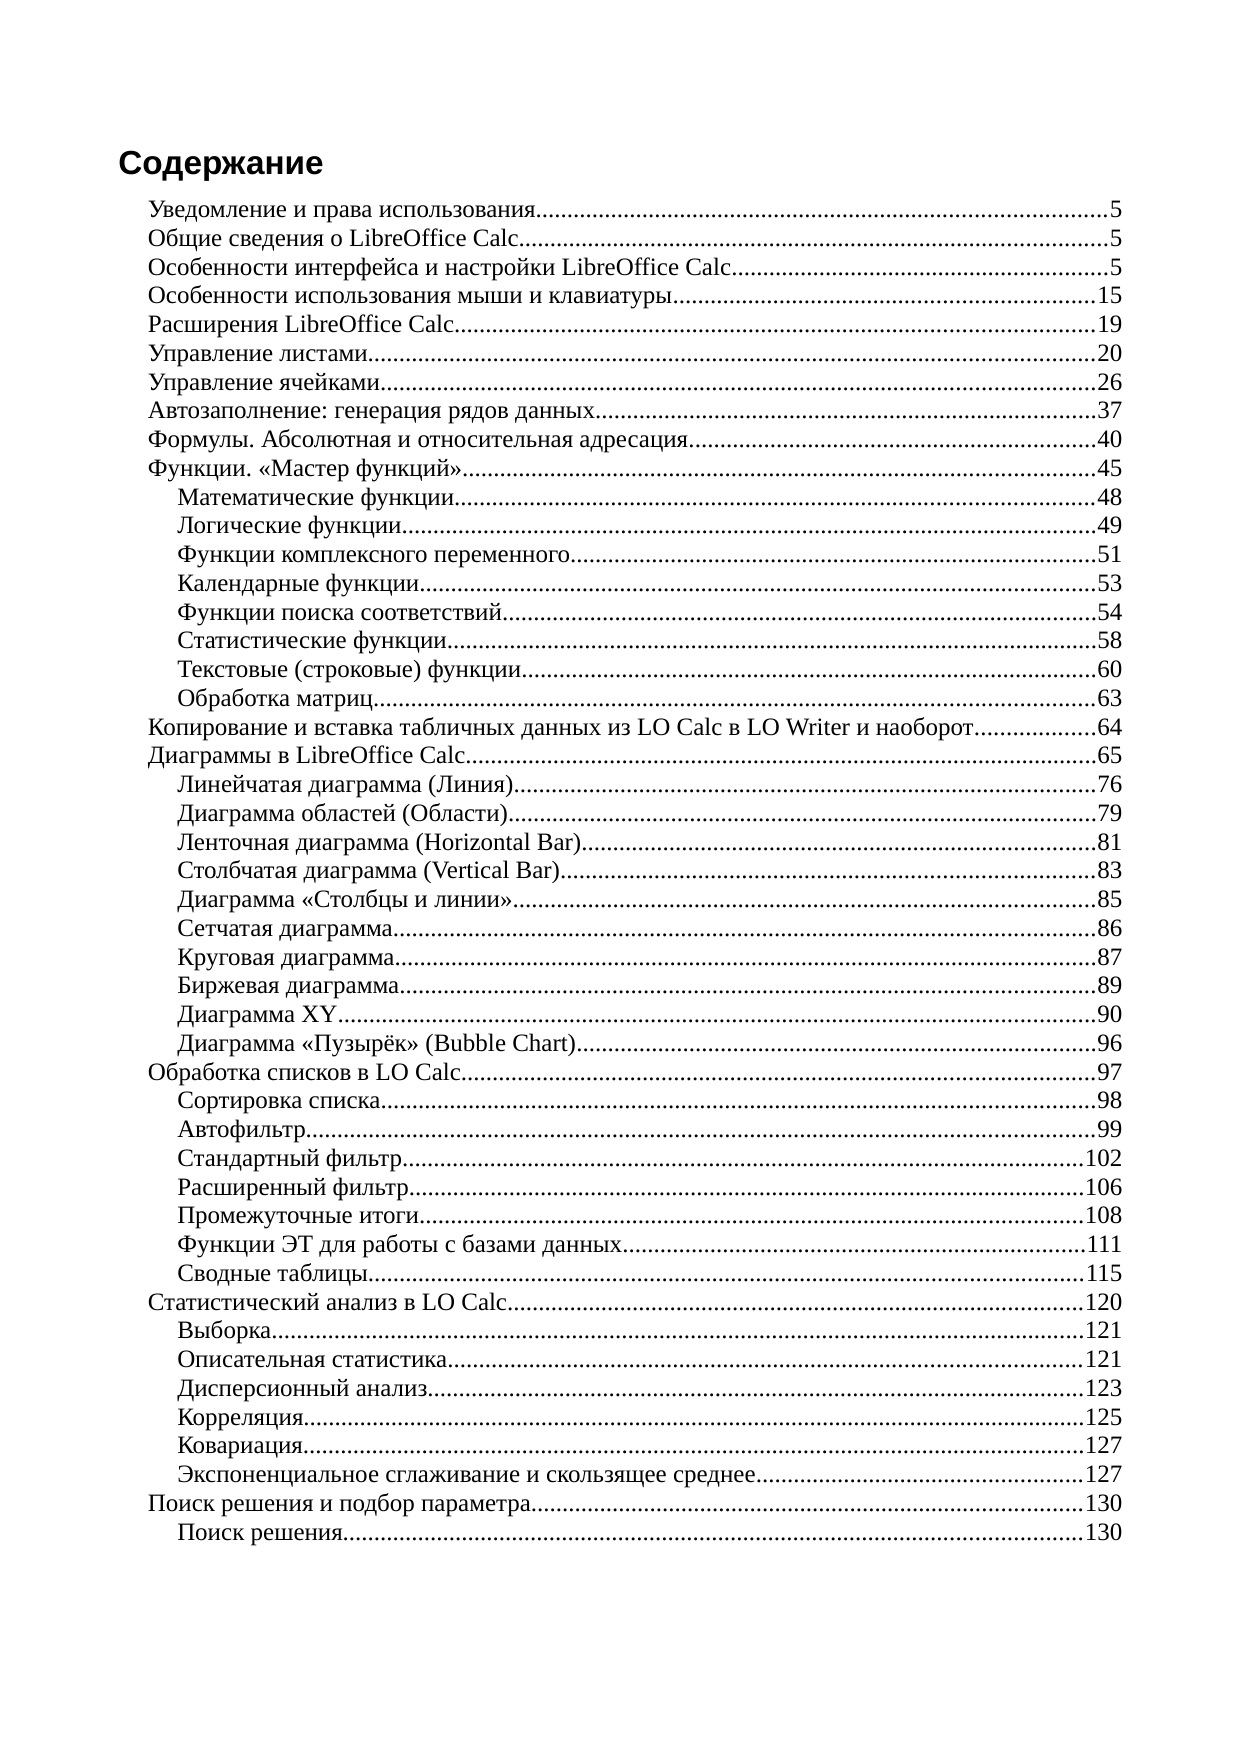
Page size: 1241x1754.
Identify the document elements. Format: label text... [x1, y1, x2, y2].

text Диаграмма «Столбцы и линии» 85 [177, 884, 1122, 913]
text Функции комплексного переменного 51 [177, 539, 1122, 568]
text Общие сведения о LibreOffice Calc 5 [148, 223, 1122, 252]
text Стандартный фильтр 102 [177, 1143, 1122, 1172]
text Поиск решения 130 [177, 1517, 1122, 1545]
text Уведомление и права использования 5 [148, 194, 1122, 223]
text Обработка списков в LO Calc 97 [148, 1057, 1122, 1085]
text Логические функции. 49 [177, 510, 1122, 539]
text Математические функции 48 [177, 482, 1122, 510]
text Формулы. Абсолютная и относительная адресация. 40 [148, 424, 1122, 453]
text Поиск решения и подбор параметра 130 [148, 1488, 1122, 1517]
text Ленточная диаграмма (Horizontal Bar) 81 [177, 827, 1122, 855]
text Функции поиска соответствий 54 [177, 597, 1122, 625]
text Текстовые (строковые) функции 60 [177, 654, 1122, 683]
text Особенности использования мыши и клавиатуры 15 [148, 280, 1122, 309]
text Сортировка списка 98 [177, 1085, 1122, 1114]
text Выборка 121 [177, 1315, 1122, 1344]
text Функции ЭТ для работы с базами данных 111 [177, 1229, 1122, 1258]
text Диаграммы в LibreOffice Calc 65 [148, 740, 1122, 769]
text Особенности интерфейса и настройки LibreOffice Calc 5 [148, 252, 1122, 280]
text Круговая диаграмма 87 [177, 942, 1122, 970]
text Статистический анализ в LO Calc 120 [148, 1287, 1122, 1315]
text Дисперсионный анализ 123 [177, 1373, 1122, 1402]
text Промежуточные итоги 108 [177, 1200, 1122, 1229]
text Управление ячейками 26 [148, 367, 1122, 395]
text Диаграмма XY 90 [177, 999, 1122, 1028]
text Линейчатая диаграмма (Линия) 76 [177, 769, 1122, 798]
text Расширения LibreOffice Calc 19 [148, 309, 1122, 338]
text Управление листами 20 [148, 338, 1122, 367]
text Диаграмма «Пузырёк» (Bubble Chart) 96 [177, 1028, 1122, 1057]
text Диаграмма областей (Области) 79 [177, 798, 1122, 827]
subtitle Содержание [118, 143, 1122, 182]
text Биржевая диаграмма 89 [177, 970, 1122, 999]
text Функции. «Мастер функций». 45 [148, 453, 1122, 482]
text Календарные функции 53 [177, 568, 1122, 597]
text Статистические функции 58 [177, 625, 1122, 654]
text Корреляция 125 [177, 1402, 1122, 1430]
text Копирование и вставка табличных данных из LO Calc в LO Writer и наоборот 64 [148, 712, 1122, 740]
text Автозаполнение: генерация рядов данных 37 [148, 395, 1122, 424]
text Расширенный фильтр 106 [177, 1172, 1122, 1200]
text Экспоненциальное сглаживание и скользящее среднее 127 [177, 1459, 1122, 1488]
text Сетчатая диаграмма 86 [177, 913, 1122, 942]
text Обработка матриц 63 [177, 683, 1122, 712]
text Столбчатая диаграмма (Vertical Bar) 83 [177, 855, 1122, 884]
text Ковариация 127 [177, 1430, 1122, 1459]
text Автофильтр 99 [177, 1114, 1122, 1143]
text Сводные таблицы 115 [177, 1258, 1122, 1287]
text Описательная статистика 121 [177, 1344, 1122, 1373]
